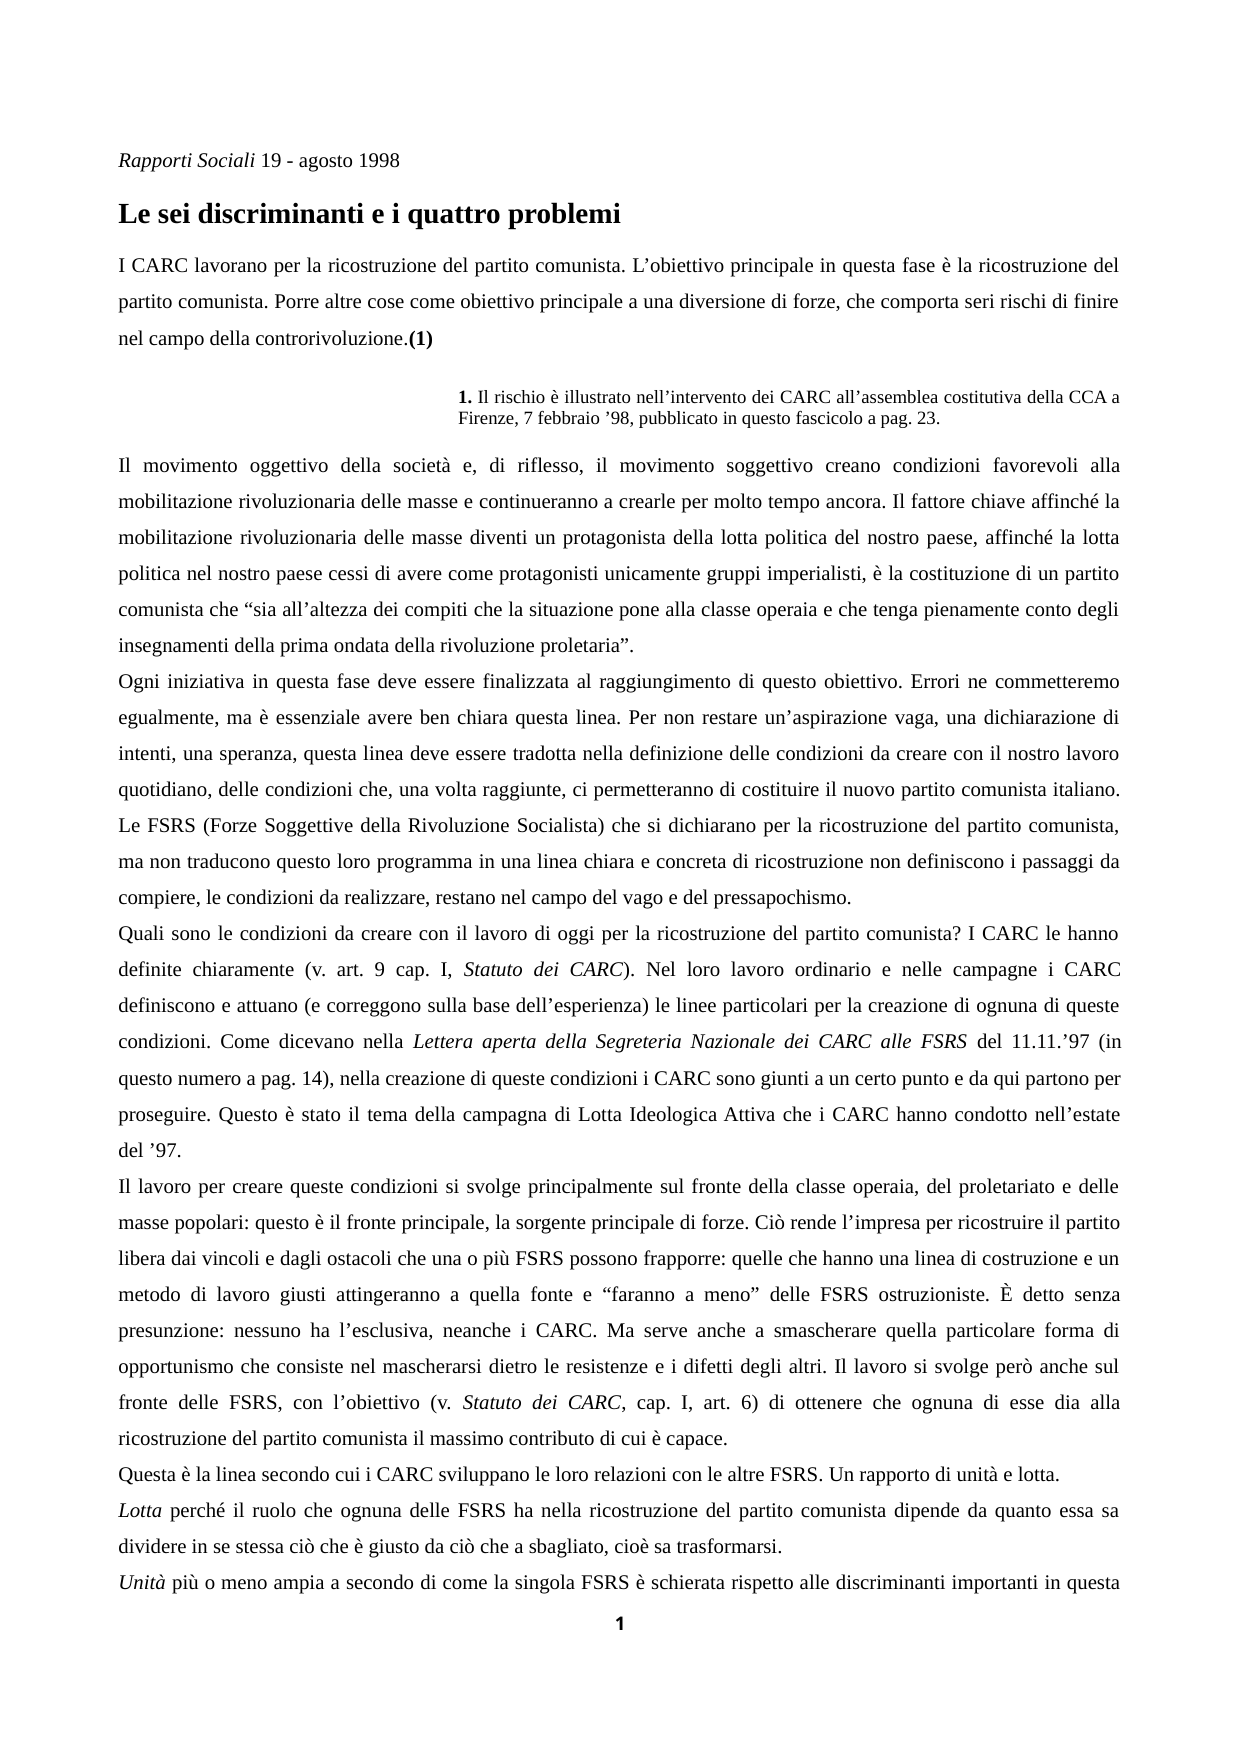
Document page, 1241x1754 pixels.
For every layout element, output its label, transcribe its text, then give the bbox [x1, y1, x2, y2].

text Il lavoro per creare queste condizioni si svolge principalmente sul fronte della classe operaia, del proletariato e delle masse popolari: questo è il fronte principale, la sorgente principale di forze. Ciò rende l’impresa per ricostruire il partito libera dai vincoli e dagli ostacoli che una o più FSRS possono frapporre: quelle che hanno una linea di costruzione e un metodo di lavoro giusti attingeranno a quella fonte e “faranno a meno” delle FSRS ostruzioniste. È detto senza presunzione: nessuno ha l’esclusiva, neanche i CARC. Ma serve anche a smascherare quella particolare forma di opportunismo che consiste nel mascherarsi dietro le resistenze e i difetti degli altri. Il lavoro si svolge però anche sul fronte delle FSRS, con l’obiettivo (v. Statuto dei CARC, cap. I, art. 6) di ottenere che ognuna di esse dia alla ricostruzione del partito comunista il massimo contributo di cui è capace. [118, 1173, 1122, 1450]
text Rapporti Sociali 19 - agosto 1998 [118, 148, 1122, 172]
text Questa è la linea secondo cui i CARC sviluppano le loro relazioni con le altre FSRS. Un rapporto di unità e lotta. [118, 1462, 1122, 1486]
text Unità più o meno ampia a secondo di come la singola FSRS è schierata rispetto alle discriminanti importanti in questa [118, 1570, 1122, 1594]
text Le sei discriminanti e i quattro problemi [118, 196, 1122, 229]
text Lotta perché il ruolo che ognuna delle FSRS ha nella ricostruzione del partito comunista dipende da quanto essa sa dividere in se stessa ciò che è giusto da ciò che a sbagliato, cioè sa trasformarsi. [118, 1498, 1122, 1558]
text 1. Il rischio è illustrato nell’intervento dei CARC all’assemblea costitutiva della CCA a Firenze, 7 febbraio ’98, pubblicato in questo fascicolo a pag. 23. [458, 386, 1122, 429]
text Ogni iniziativa in questa fase deve essere finalizzata al raggiungimento di questo obiettivo. Errori ne commetteremo egualmente, ma è essenziale avere ben chiara questa linea. Per non restare un’aspirazione vaga, una dichiarazione di intenti, una speranza, questa linea deve essere tradotta nella definizione delle condizioni da creare con il nostro lavoro quotidiano, delle condizioni che, una volta raggiunte, ci permetteranno di costituire il nuovo partito comunista italiano. Le FSRS (Forze Soggettive della Rivoluzione Socialista) che si dichiarano per la ricostruzione del partito comunista, ma non traducono questo loro programma in una linea chiara e concreta di ricostruzione non definiscono i passaggi da compiere, le condizioni da realizzare, restano nel campo del vago e del pressapochismo. [118, 669, 1122, 909]
text I CARC lavorano per la ricostruzione del partito comunista. L’obiettivo principale in questa fase è la ricostruzione del partito comunista. Porre altre cose come obiettivo principale a una diversione di forze, che comporta seri rischi di finire nel campo della controrivoluzione.(1) [118, 253, 1122, 349]
text Il movimento oggettivo della società e, di riflesso, il movimento soggettivo creano condizioni favorevoli alla mobilitazione rivoluzionaria delle masse e continueranno a crearle per molto tempo ancora. Il fattore chiave affinché la mobilitazione rivoluzionaria delle masse diventi un protagonista della lotta politica del nostro paese, affinché la lotta politica nel nostro paese cessi di avere come protagonisti unicamente gruppi imperialisti, è la costituzione di un partito comunista che “sia all’altezza dei compiti che la situazione pone alla classe operaia e che tenga pienamente conto degli insegnamenti della prima ondata della rivoluzione proletaria”. [118, 453, 1122, 657]
text Quali sono le condizioni da creare con il lavoro di oggi per la ricostruzione del partito comunista? I CARC le hanno definite chiaramente (v. art. 9 cap. I, Statuto dei CARC). Nel loro lavoro ordinario e nelle campagne i CARC definiscono e attuano (e correggono sulla base dell’esperienza) le linee particolari per la creazione di ognuna di queste condizioni. Come dicevano nella Lettera aperta della Segreteria Nazionale dei CARC alle FSRS del 11.11.’97 (in questo numero a pag. 14), nella creazione di queste condizioni i CARC sono giunti a un certo punto e da qui partono per proseguire. Questo è stato il tema della campagna di Lotta Ideologica Attiva che i CARC hanno condotto nell’estate del ’97. [118, 921, 1122, 1162]
